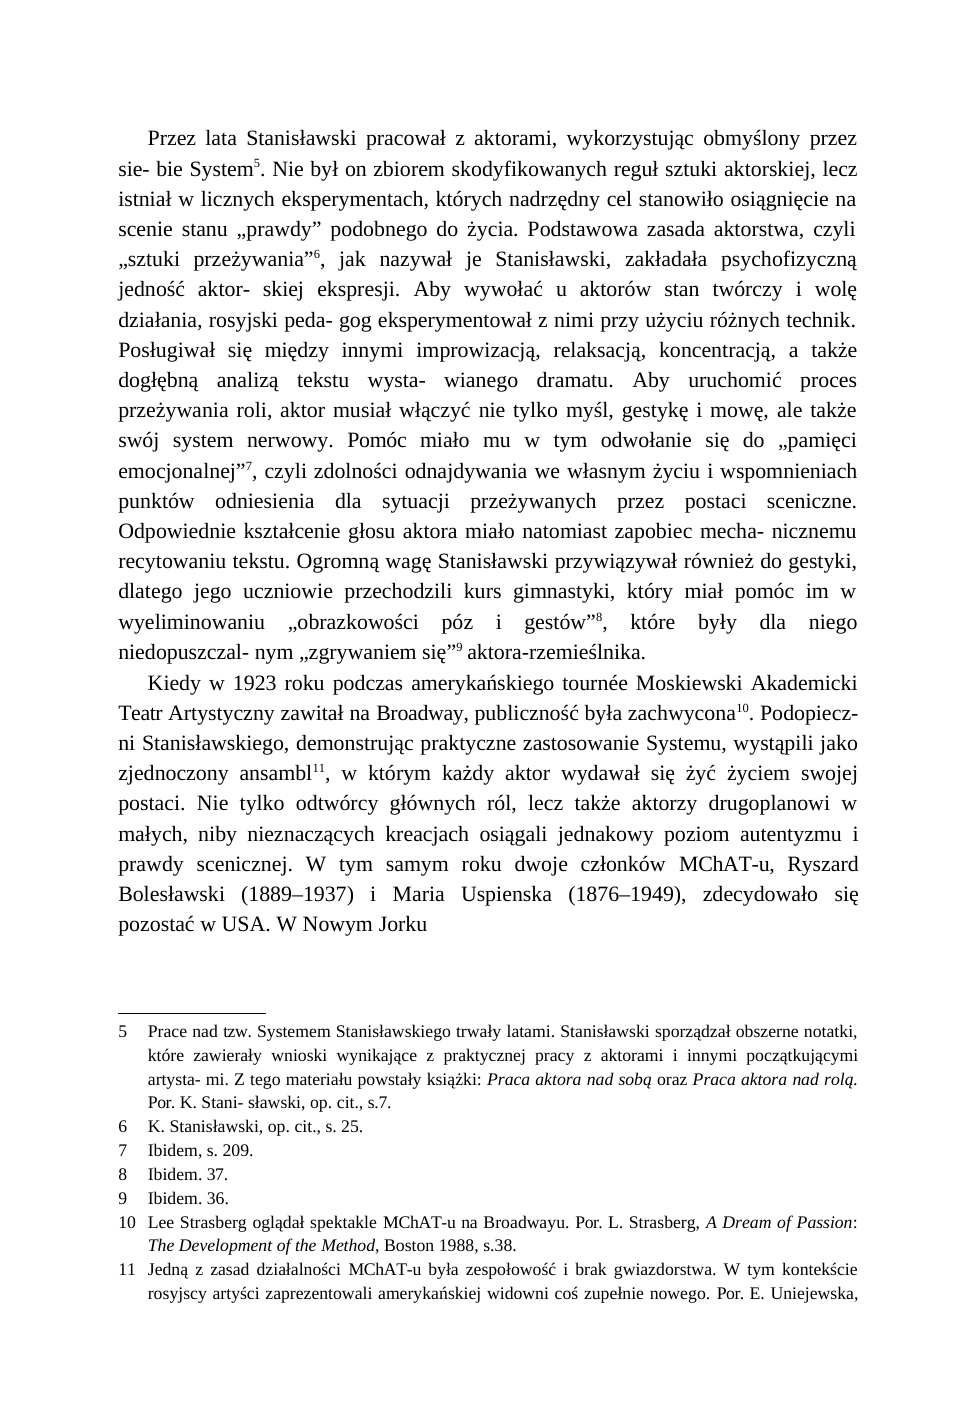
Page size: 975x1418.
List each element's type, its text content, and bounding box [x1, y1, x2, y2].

text Przez lata Stanisławski pracował z aktorami, wykorzystując obmyślony przez sie- bie System5. Nie był on zbiorem skodyfikowanych reguł sztuki aktorskiej, lecz istniał w licznych eksperymentach, których nadrzędny cel stanowiło osiągnięcie na scenie stanu „prawdy” podobnego do życia. Podstawowa zasada aktorstwa, czyli „sztuki przeżywania”6, jak nazywał je Stanisławski, zakładała psychofizyczną jedność aktor- skiej ekspresji. Aby wywołać u aktorów stan twórczy i wolę działania, rosyjski peda- gog eksperymentował z nimi przy użyciu różnych technik. Posługiwał się między innymi improwizacją, relaksacją, koncentracją, a także dogłębną analizą tekstu wysta- wianego dramatu. Aby uruchomić proces przeżywania roli, aktor musiał włączyć nie tylko myśl, gestykę i mowę, ale także swój system nerwowy. Pomóc miało mu w tym odwołanie się do „pamięci emocjonalnej”7, czyli zdolności odnajdywania we własnym życiu i wspomnieniach punktów odniesienia dla sytuacji przeżywanych przez postaci sceniczne. Odpowiednie kształcenie głosu aktora miało natomiast zapobiec mecha- nicznemu recytowaniu tekstu. Ogromną wagę Stanisławski przywiązywał również do gestyki, dlatego jego uczniowie przechodzili kurs gimnastyki, który miał pomóc im w wyeliminowaniu „obrazkowości póz i gestów”8, które były dla niego niedopuszczal- nym „zgrywaniem się”9 aktora-rzemieślnika. [118, 125, 857, 664]
list Lee Strasberg oglądał spektakle MChAT-u na Broadwayu. Por. L. Strasberg, A Dream of Passion: The Development of the Method, Boston 1988, s.38. [118, 1211, 858, 1256]
list Ibidem. 37. [118, 1164, 871, 1184]
list Ibidem, s. 209. [118, 1140, 871, 1160]
text Kiedy w 1923 roku podczas amerykańskiego tournée Moskiewski Akademicki Teatr Artystyczny zawitał na Broadway, publiczność była zachwycona10. Podopiecz- ni Stanisławskiego, demonstrując praktyczne zastosowanie Systemu, wystąpili jako zjednoczony ansambl11, w którym każdy aktor wydawał się żyć życiem swojej postaci. Nie tylko odtwórcy głównych ról, lecz także aktorzy drugoplanowi w małych, niby nieznaczących kreacjach osiągali jednakowy poziom autentyzmu i prawdy scenicznej. W tym samym roku dwoje członków MChAT-u, Ryszard Bolesławski (1889‒1937) i Maria Uspienska (1876‒1949), zdecydowało się pozostać w USA. W Nowym Jorku [118, 669, 859, 936]
list Jedną z zasad działalności MChAT-u była zespołowość i brak gwiazdorstwa. W tym kontekście rosyjscy artyści zaprezentowali amerykańskiej widowni coś zupełnie nowego. Por. E. Uniejewska, [118, 1259, 858, 1303]
list Prace nad tzw. Systemem Stanisławskiego trwały latami. Stanisławski sporządzał obszerne notatki, które zawierały wnioski wynikające z praktycznej pracy z aktorami i innymi początkującymi artysta- mi. Z tego materiału powstały książki: Praca aktora nad sobą oraz Praca aktora nad rolą. Por. K. Stani- sławski, op. cit., s.7. [118, 1013, 858, 1113]
list K. Stanisławski, op. cit., s. 25. [118, 1116, 871, 1136]
list Ibidem. 36. [118, 1188, 871, 1208]
